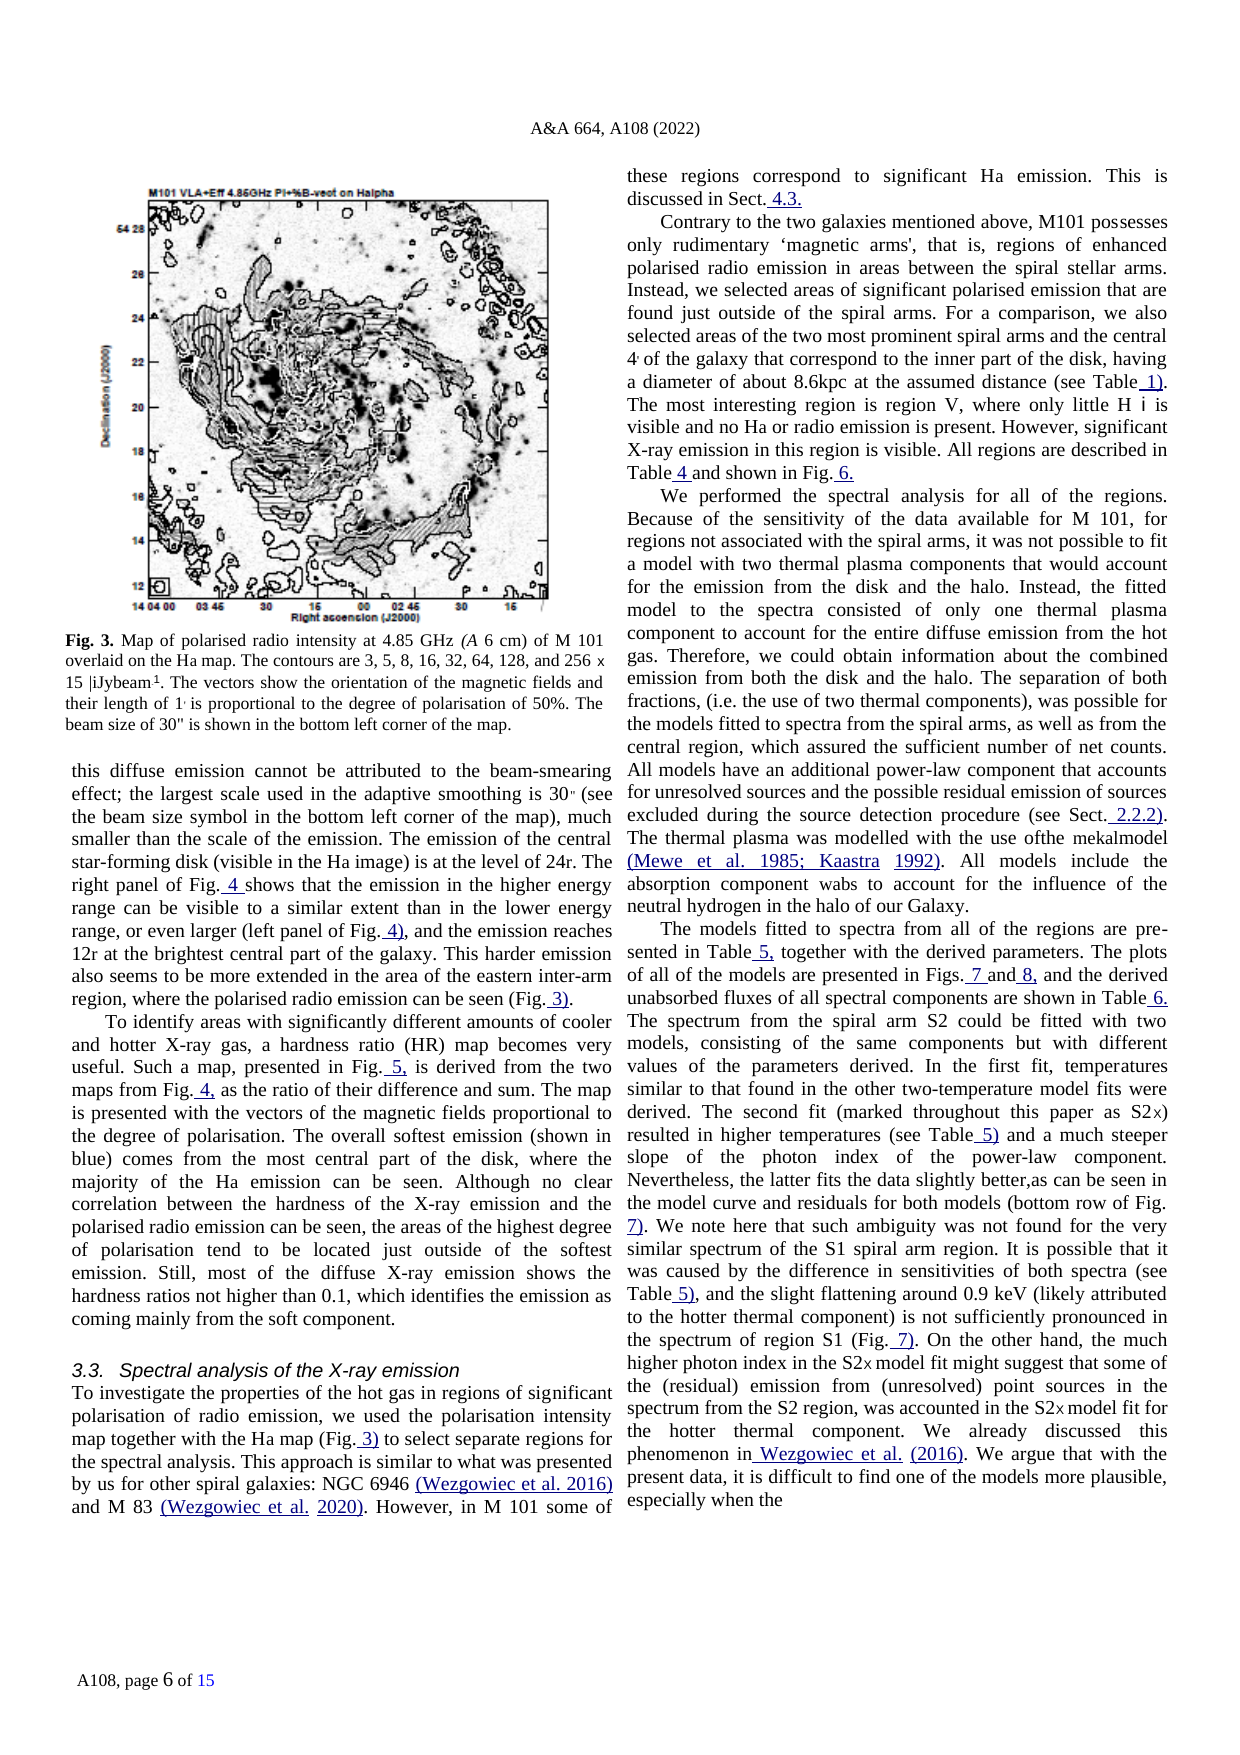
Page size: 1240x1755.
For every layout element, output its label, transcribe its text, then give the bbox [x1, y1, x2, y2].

text We performed the spectral analysis for all of the regions. Because of the sensitivity of the data available for M 101, for regions not associated with the spiral arms, it was not possible to fit a model with two thermal plasma components that would account for the emission from the disk and the halo. Instead, the fitted model to the spectra consisted of only one thermal plasma component to account for the entire diffuse emission from the hot gas. Therefore, we could obtain information about the com­bined emission from both the disk and the halo. The separation of both fractions, (i.e. the use of two thermal components), was possible for the models fitted to spectra from the spiral arms, as well as from the central region, which assured the sufficient number of net counts. All models have an additional power-law component that accounts for unresolved sources and the possible residual emission of sources excluded during the source detec­tion procedure (see Sect. 2.2.2). The thermal plasma was mod­elled with the use ofthe mekalmodel (Mewe et al. 1985; Kaastra 1992). All models include the absorption component wabs to account for the influence of the neutral hydrogen in the halo of our Galaxy. [627, 484, 1168, 917]
text this diffuse emission cannot be attributed to the beam-smearing effect; the largest scale used in the adaptive smoothing is 30'' (see the beam size symbol in the bottom left corner of the map), much smaller than the scale of the emission. The emission of the central star-forming disk (visible in the Ha image) is at the level of 24r. The right panel of Fig. 4 shows that the emission in the higher energy range can be visible to a similar extent than in the lower energy range, or even larger (left panel of Fig. 4), and the emission reaches 12r at the brightest central part of the galaxy. This harder emission also seems to be more extended in the area of the eastern inter-arm region, where the polarised radio emission can be seen (Fig. 3). [71, 164, 613, 1010]
text Contrary to the two galaxies mentioned above, M101 pos­sesses only rudimentary ‘magnetic arms', that is, regions of enhanced polarised radio emission in areas between the spiral stellar arms. Instead, we selected areas of significant polarised emission that are found just outside of the spiral arms. For a comparison, we also selected areas of the two most prominent spiral arms and the central 4' of the galaxy that correspond to the inner part of the disk, having a diameter of about 8.6kpc at the assumed distance (see Table 1). The most interesting region is region V, where only little H i is visible and no Ha or radio emission is present. However, significant X-ray emission in this region is visible. All regions are described in Table 4 and shown in Fig. 6. [627, 210, 1168, 484]
text The models fitted to spectra from all of the regions are pre­sented in Table 5, together with the derived parameters. The plots of all of the models are presented in Figs. 7 and 8, and the derived unabsorbed fluxes of all spectral components are shown in Table 6. The spectrum from the spiral arm S2 could be fitted with two models, consisting of the same components but with different values of the parameters derived. In the first fit, temper­atures similar to that found in the other two-temperature model fits were derived. The second fit (marked throughout this paper as S2X) resulted in higher temperatures (see Table 5) and a much steeper slope of the photon index of the power-law component. Nevertheless, the latter fits the data slightly better,as can be seen in the model curve and residuals for both models (bottom row of Fig. 7). We note here that such ambiguity was not found for the very similar spectrum of the S1 spiral arm region. It is possi­ble that it was caused by the difference in sensitivities of both spectra (see Table 5), and the slight flattening around 0.9 keV (likely attributed to the hotter thermal component) is not suffi­ciently pronounced in the spectrum of region S1 (Fig. 7). On the other hand, the much higher photon index in the S2X model fit might suggest that some of the (residual) emission from (unre­solved) point sources in the spectrum from the S2 region, was accounted in the S2X model fit for the hotter thermal compo­nent. We already discussed this phenomenon in Wezgowiec et al. (2016). We argue that with the present data, it is difficult to find one of the models more plausible, especially when the [627, 917, 1168, 1510]
text Fig. 3. Map of polarised radio intensity at 4.85 GHz (A 6 cm) of M 101 overlaid on the Ha map. The contours are 3, 5, 8, 16, 32, 64, 128, and 256 x 15 |iJybeam-1. The vectors show the orientation of the magnetic fields and their length of 1' is proportional to the degree of polarisation of 50%. The beam size of 30" is shown in the bottom left corner of the map. [65, 630, 604, 734]
picture [95, 172, 563, 631]
text these regions correspond to significant Ha emission. This is discussed in Sect. 4.3. [627, 164, 1168, 210]
text To identify areas with significantly different amounts of cooler and hotter X-ray gas, a hardness ratio (HR) map becomes very useful. Such a map, presented in Fig. 5, is derived from the two maps from Fig. 4, as the ratio of their difference and sum. The map is presented with the vectors of the magnetic fields proportional to the degree of polarisation. The overall softest emission (shown in blue) comes from the most central part of the disk, where the majority of the Ha emission can be seen. Although no clear correlation between the hardness of the X-ray emission and the polarised radio emission can be seen, the areas of the highest degree of polarisation tend to be located just outside of the softest emission. Still, most of the diffuse X-ray emission shows the hardness ratios not higher than 0.1, which identifies the emission as coming mainly from the soft component. [71, 1010, 613, 1329]
subtitle 3.3. Spectral analysis of the X-ray emission [71, 1358, 613, 1381]
text To investigate the properties of the hot gas in regions of sig­nificant polarisation of radio emission, we used the polarisation intensity map together with the Ha map (Fig. 3) to select sep­arate regions for the spectral analysis. This approach is sim­ilar to what was presented by us for other spiral galaxies: NGC 6946 (Wezgowiec et al. 2016) and M 83 (Wezgowiec et al. 2020). However, in M 101 some of [71, 1381, 613, 1518]
